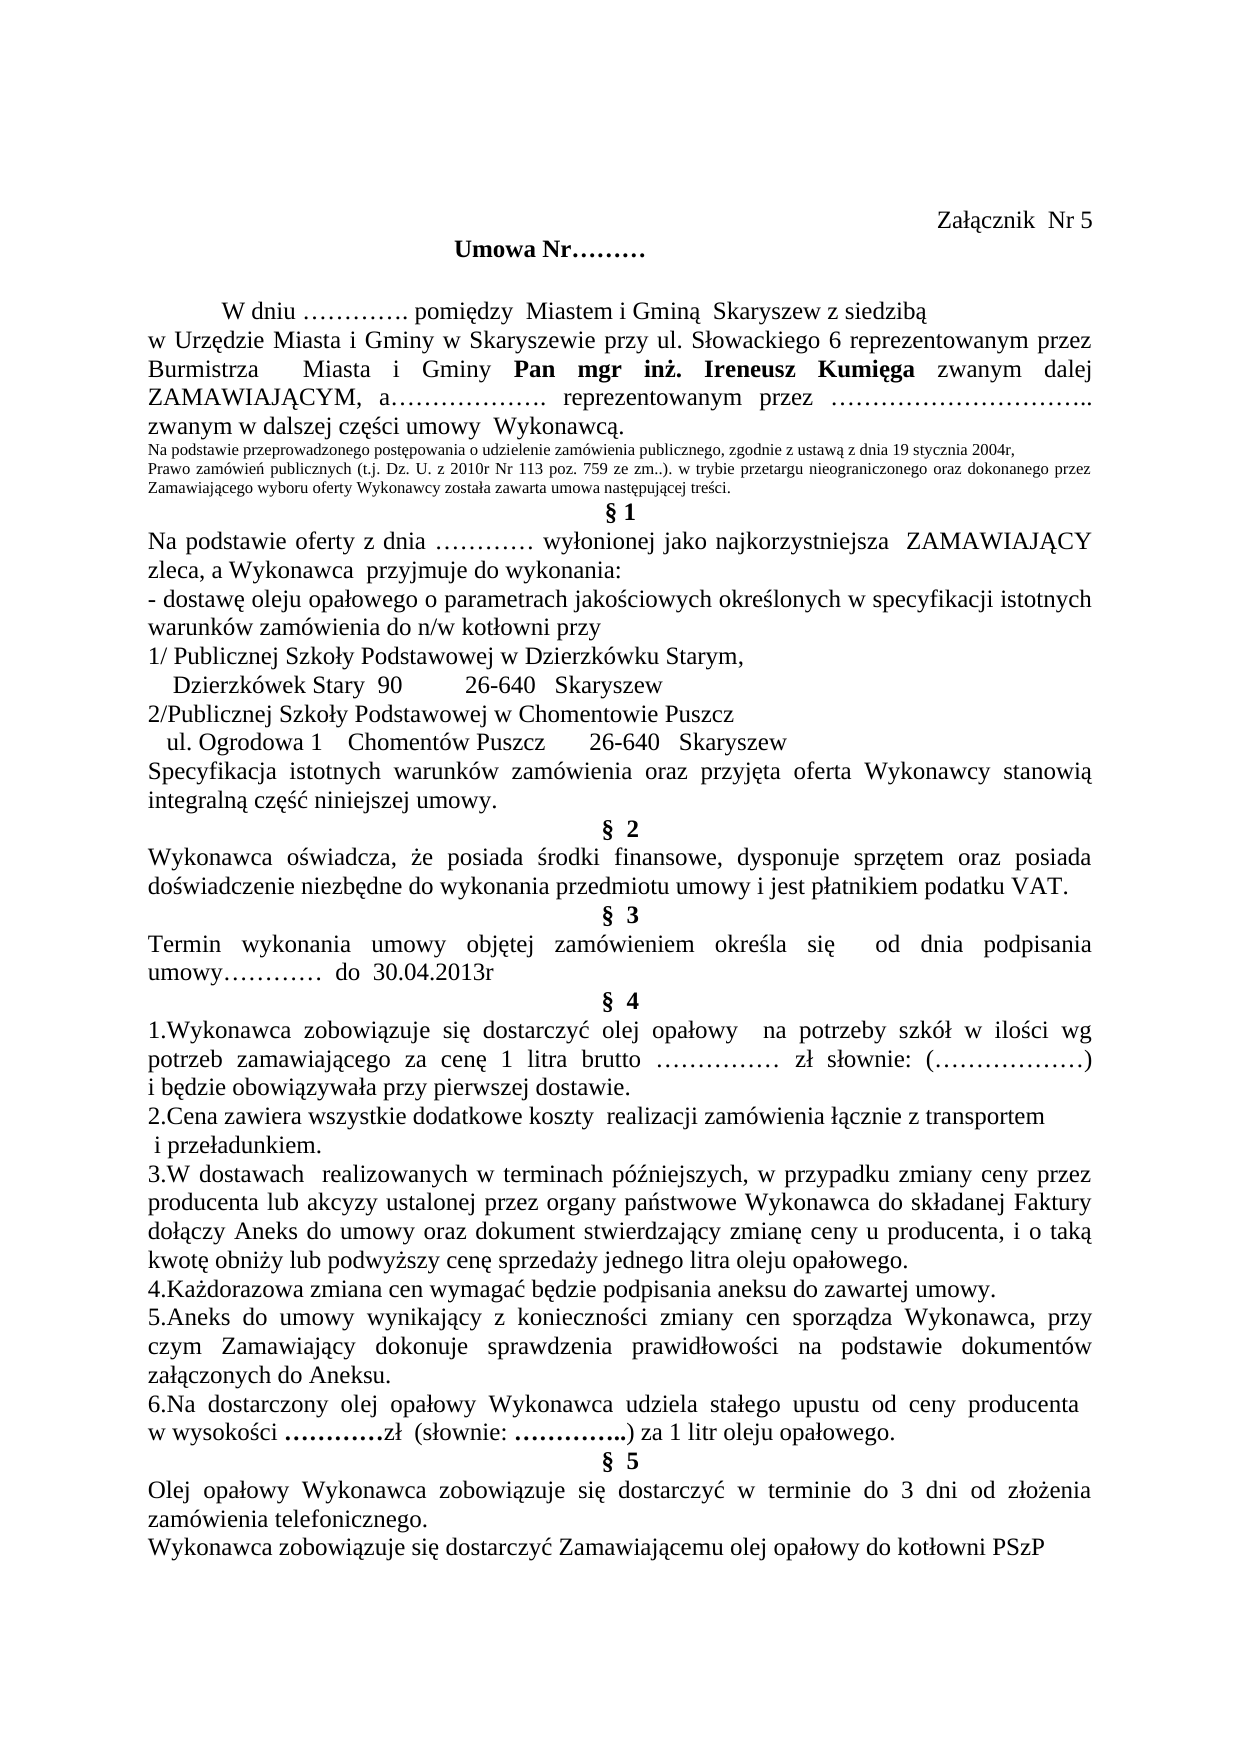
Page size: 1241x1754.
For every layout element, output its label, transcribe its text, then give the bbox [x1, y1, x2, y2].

text Na podstawie przeprowadzonego postępowania o udzielenie zamówienia publicznego, zgodnie z ustawą z dnia 19 stycznia 2004r, [148, 440, 1093, 459]
text Na podstawie oferty z dnia ………… wyłonionej jako najkorzystniejsza ZAMAWIAJĄCY zleca, a Wykonawca przyjmuje do wykonania: [148, 526, 1093, 584]
text 4.Każdorazowa zmiana cen wymagać będzie podpisania aneksu do zawartej umowy. [148, 1274, 1093, 1302]
text § 2 [148, 814, 1093, 842]
text 1/ Publicznej Szkoły Podstawowej w Dzierzkówku Starym, [148, 641, 1093, 670]
text Prawo zamówień publicznych (t.j. Dz. U. z 2010r Nr 113 poz. 759 ze zm..). w trybie przetargu nieograniczonego oraz dokonanego przez Zamawiającego wyboru oferty Wykonawcy została zawarta umowa następującej treści. [148, 459, 1093, 497]
text Dzierzkówek Stary 90 26-640 Skaryszew [148, 670, 1093, 699]
text § 4 [148, 986, 1093, 1015]
text § 3 [148, 900, 1093, 929]
text Specyfikacja istotnych warunków zamówienia oraz przyjęta oferta Wykonawcy stanowią integralną część niniejszej umowy. [148, 756, 1093, 814]
text 3.W dostawach realizowanych w terminach późniejszych, w przypadku zmiany ceny przez producenta lub akcyzy ustalonej przez organy państwowe Wykonawca do składanej Faktury dołączy Aneks do umowy oraz dokument stwierdzający zmianę ceny u producenta, i o taką kwotę obniży lub podwyższy cenę sprzedaży jednego litra oleju opałowego. [148, 1159, 1093, 1274]
text 5.Aneks do umowy wynikający z konieczności zmiany cen sporządza Wykonawca, przy czym Zamawiający dokonuje sprawdzenia prawidłowości na podstawie dokumentów załączonych do Aneksu. [148, 1302, 1093, 1389]
text § 5 [148, 1446, 1093, 1475]
text 1.Wykonawca zobowiązuje się dostarczyć olej opałowy na potrzeby szkół w ilości wg potrzeb zamawiającego za cenę 1 litra brutto …………… zł słownie: (………………) i będzie obowiązywała przy pierwszej dostawie. [148, 1015, 1093, 1101]
text i przeładunkiem. [148, 1130, 1093, 1159]
text Olej opałowy Wykonawca zobowiązuje się dostarczyć w terminie do 3 dni od złożenia zamówienia telefonicznego. [148, 1475, 1093, 1532]
text Termin wykonania umowy objętej zamówieniem określa się od dnia podpisania umowy………… do 30.04.2013r [148, 929, 1093, 986]
text § 1 [148, 497, 1093, 526]
text Wykonawca zobowiązuje się dostarczyć Zamawiającemu olej opałowy do kotłowni PSzP [148, 1532, 1093, 1561]
text 6.Na dostarczony olej opałowy Wykonawca udziela stałego upustu od ceny producenta w wysokości …………zł (słownie: …………..) za 1 litr oleju opałowego. [148, 1389, 1093, 1446]
text 2.Cena zawiera wszystkie dodatkowe koszty realizacji zamówienia łącznie z transportem [148, 1101, 1093, 1130]
text Wykonawca oświadcza, że posiada środki finansowe, dysponuje sprzętem oraz posiada doświadczenie niezbędne do wykonania przedmiotu umowy i jest płatnikiem podatku VAT. [148, 842, 1093, 900]
text Umowa Nr……… [148, 234, 1093, 263]
text Załącznik Nr 5 [148, 205, 1093, 234]
text 2/Publicznej Szkoły Podstawowej w Chomentowie Puszcz ul. Ogrodowa 1 Chomentów Puszcz 26-640 Skaryszew [148, 699, 1093, 756]
text - dostawę oleju opałowego o parametrach jakościowych określonych w specyfikacji istotnych warunków zamówienia do n/w kotłowni przy [148, 584, 1093, 641]
text w Urzędzie Miasta i Gminy w Skaryszewie przy ul. Słowackiego 6 reprezentowanym przez Burmistrza Miasta i Gminy Pan mgr inż. Ireneusz Kumięga zwanym dalej ZAMAWIAJĄCYM, a………………. reprezentowanym przez ………………………….. zwanym w dalszej części umowy Wykonawcą. [148, 325, 1093, 440]
text W dniu …………. pomiędzy Miastem i Gminą Skaryszew z siedzibą [148, 296, 1093, 325]
